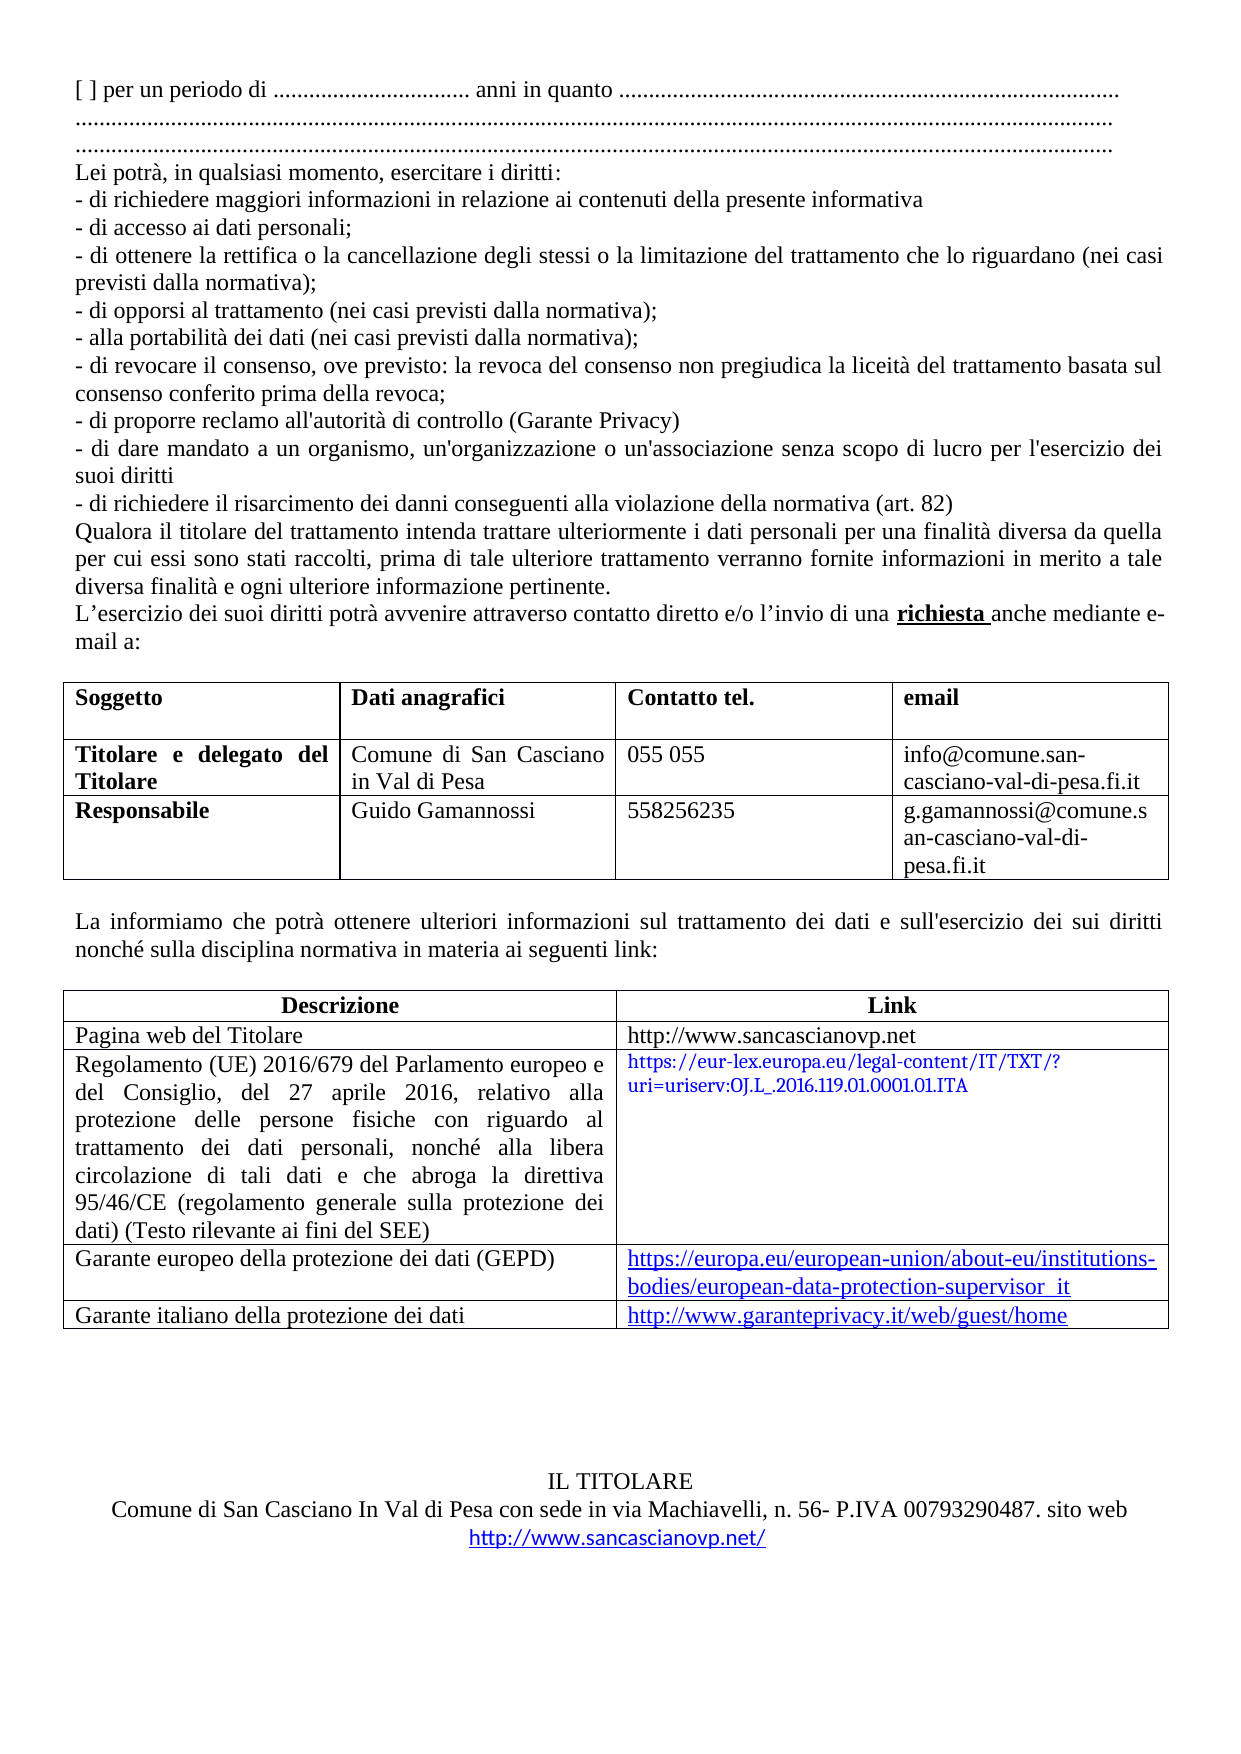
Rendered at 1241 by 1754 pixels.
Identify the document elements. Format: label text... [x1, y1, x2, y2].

text [ ] per un periodo di ................................. anni in quanto .................................................................................... [75, 75, 1165, 103]
table_header Dati anagrafici [341, 683, 615, 738]
text - di opporsi al trattamento (nei casi previsti dalla normativa); [75, 296, 1165, 323]
text - di dare mandato a un organismo, un'organizzazione o un'associazione senza scopo di lucro per l'esercizio dei suoi diritti [75, 434, 1165, 489]
text - di ottenere la rettifica o la cancellazione degli stessi o la limitazione del trattamento che lo riguardano (nei casi previsti dalla normativa); [75, 241, 1165, 296]
table_cell 055 055 [616, 740, 892, 795]
table_cell https://eur-lex.europa.eu/legal-content/IT/TXT/? uri=uriserv:OJ.L_.2016.119.01.0001.01.ITA [617, 1050, 1168, 1243]
table_cell Guido Gamannossi [341, 796, 615, 879]
text - di richiedere maggiori informazioni in relazione ai contenuti della presente informativa [75, 185, 1165, 213]
table_cell Pagina web del Titolare [64, 1022, 616, 1049]
table_cell Regolamento (UE) 2016/679 del Parlamento europeo e del Consiglio, del 27 aprile 2016, relativo alla protezione delle persone fisiche con riguardo al trattamento dei dati personali, nonché alla libera circolazione di tali dati e che abroga la direttiva 95/46/CE (regolamento generale sulla protezione dei dati) (Testo rilevante ai fini del SEE) [64, 1050, 616, 1243]
text - di revocare il consenso, ove previsto: la revoca del consenso non pregiudica la liceità del trattamento basata sul consenso conferito prima della revoca; [75, 351, 1165, 406]
table_cell Garante europeo della protezione dei dati (GEPD) [64, 1245, 616, 1300]
table_cell 558256235 [616, 796, 892, 879]
text La informiamo che potrà ottenere ulteriori informazioni sul trattamento dei dati e sull'esercizio dei sui diritti nonché sulla disciplina normativa in materia ai seguenti link: [75, 907, 1165, 962]
text Qualora il titolare del trattamento intenda trattare ulteriormente i dati personali per una finalità diversa da quella per cui essi sono stati raccolti, prima di tale ulteriore trattamento verranno fornite informazioni in merito a tale diversa finalità e ogni ulteriore informazione pertinente. [75, 517, 1165, 599]
table_header email [893, 683, 1168, 738]
table_cell Garante italiano della protezione dei dati [64, 1301, 616, 1328]
text IL TITOLARE [75, 1467, 1165, 1495]
text Lei potrà, in qualsiasi momento, esercitare i diritti: [75, 158, 1165, 185]
text .............................................................................................................................................................................. [75, 103, 1165, 130]
text - di accesso ai dati personali; [75, 213, 1165, 241]
text .............................................................................................................................................................................. [75, 130, 1165, 158]
table_cell Responsabile [64, 796, 339, 879]
text - di richiedere il risarcimento dei danni conseguenti alla violazione della normativa (art. 82) [75, 489, 1165, 517]
table_header Link [617, 991, 1168, 1021]
text - di proporre reclamo all'autorità di controllo (Garante Privacy) [75, 406, 1165, 434]
table_cell http://www.sancascianovp.net [617, 1022, 1168, 1049]
table_header Descrizione [64, 991, 616, 1021]
text L’esercizio dei suoi diritti potrà avvenire attraverso contatto diretto e/o l’invio di una richiesta anche mediante e-mail a: [75, 599, 1165, 655]
table_cell info@comune.san-casciano-val-di-pesa.fi.it [893, 740, 1168, 795]
text - alla portabilità dei dati (nei casi previsti dalla normativa); [75, 323, 1165, 351]
table_cell https://europa.eu/european-union/about-eu/institutions-bodies/european-data-protection-supervisor_it [617, 1245, 1168, 1300]
table_header Soggetto [64, 683, 339, 738]
table_cell Comune di San Casciano in Val di Pesa [341, 740, 615, 795]
table_cell g.gamannossi@comune.san-casciano-val-di-pesa.fi.it [893, 796, 1168, 879]
table_cell Titolare e delegato del Titolare [64, 740, 339, 795]
table_cell http://www.garanteprivacy.it/web/guest/home [617, 1301, 1168, 1328]
table_header Contatto tel. [616, 683, 892, 738]
text Comune di San Casciano In Val di Pesa con sede in via Machiavelli, n. 56- P.IVA 00793290487. sito web http://www.sancascianovp.net/ [75, 1495, 1165, 1551]
